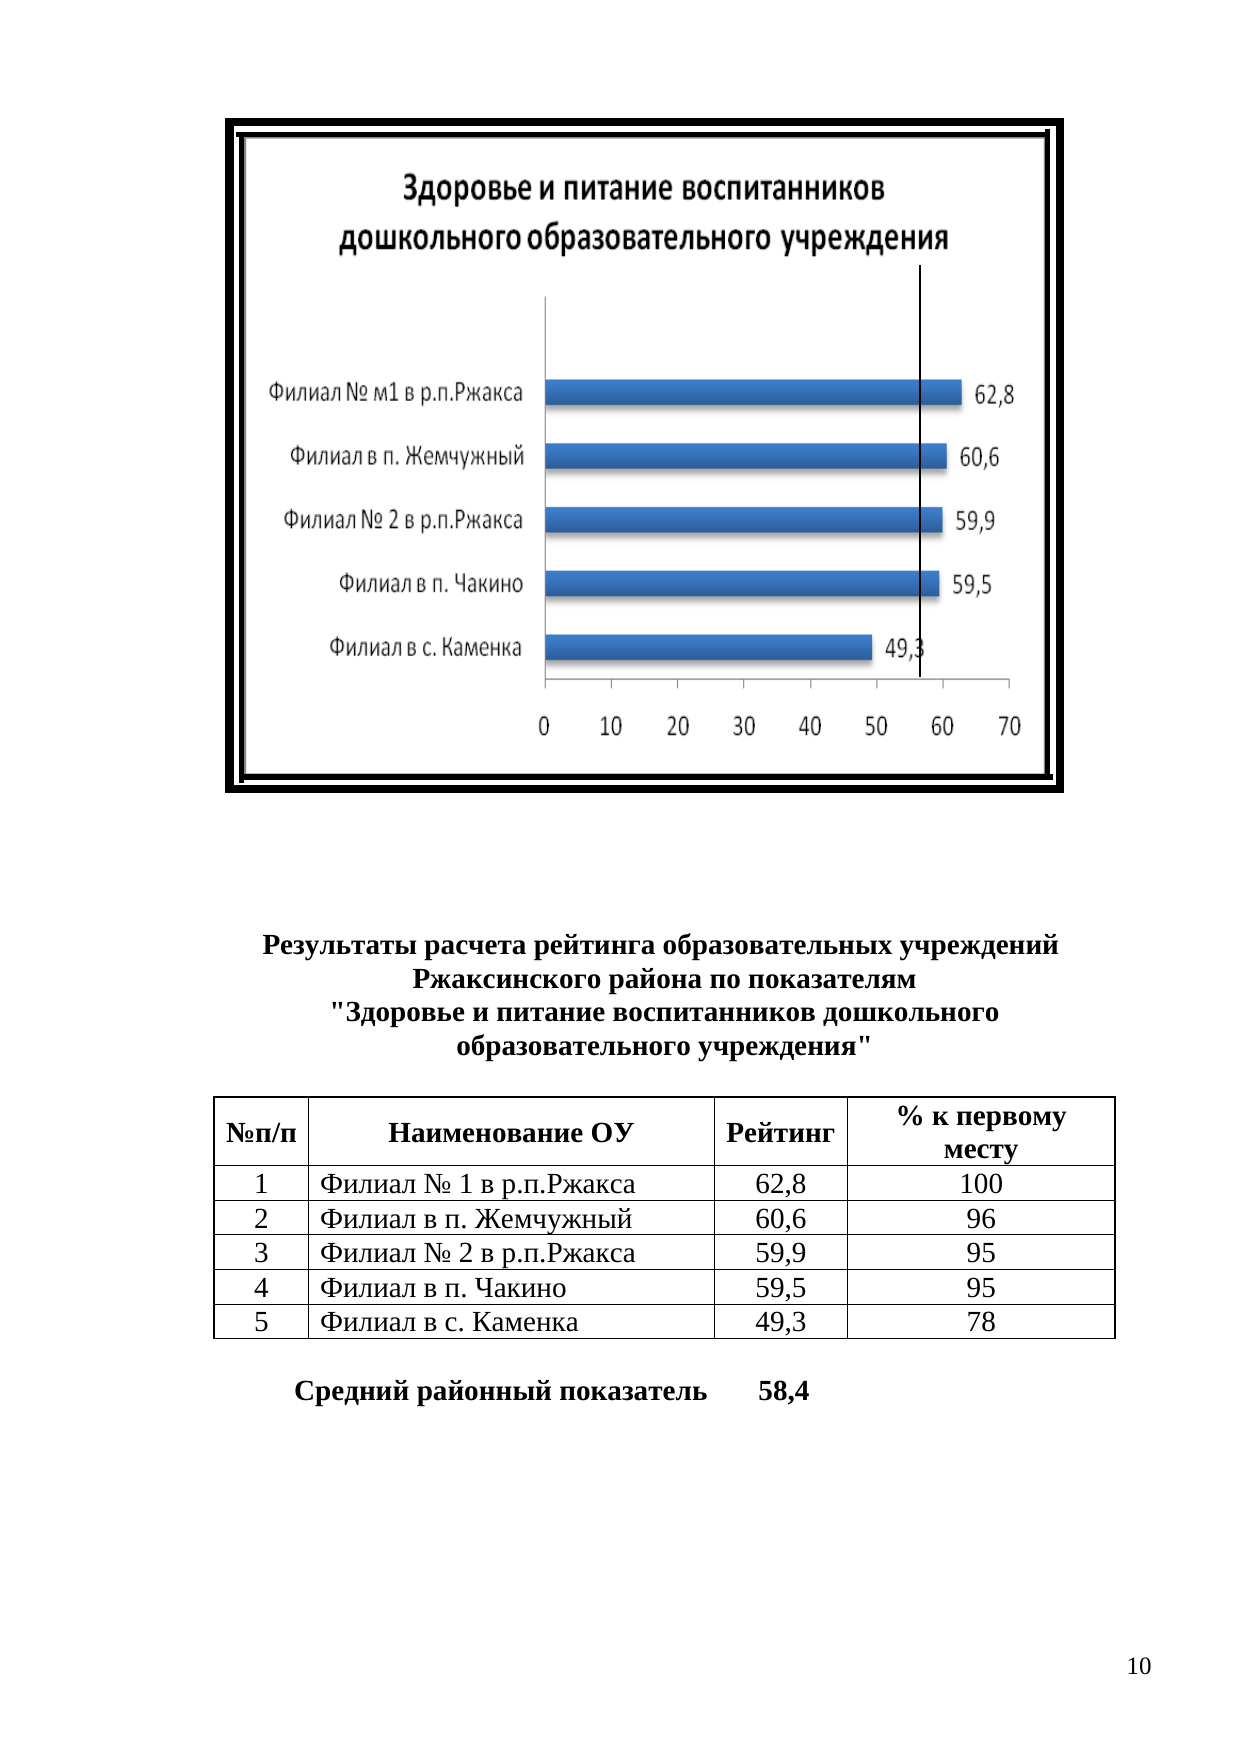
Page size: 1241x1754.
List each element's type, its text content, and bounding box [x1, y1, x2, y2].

table_cell №п/п [215, 1098, 308, 1165]
table_header [215, 1555, 1114, 1651]
table_cell 59,5 [715, 1270, 847, 1303]
table_cell 49,3 [715, 1305, 847, 1338]
table_cell Филиал в с. Каменка [309, 1305, 714, 1338]
table_cell Филиал № 2 в р.п.Ржакса [309, 1235, 714, 1269]
table_cell 5 [215, 1305, 308, 1338]
table_cell Филиал в п. Чакино [309, 1270, 714, 1303]
table_cell % к первому месту [848, 1098, 1114, 1165]
table_cell Рейтинг [715, 1098, 847, 1165]
table_cell 3 [215, 1235, 308, 1269]
table_cell 96 [848, 1201, 1114, 1234]
table_cell 100 [848, 1166, 1114, 1200]
table_cell 4 [215, 1270, 308, 1303]
text Средний районный показатель 58,4 [177, 1373, 1152, 1406]
table_cell 62,8 [715, 1166, 847, 1200]
table_cell 95 [848, 1235, 1114, 1269]
table_cell [214, 1062, 309, 1096]
table_cell 78 [848, 1305, 1114, 1338]
picture [244, 137, 1045, 774]
table_cell 95 [848, 1270, 1114, 1303]
table_cell [847, 1062, 1115, 1096]
table_cell [714, 1062, 847, 1096]
table_cell Филиал № 1 в р.п.Ржакса [309, 1166, 714, 1200]
table_cell Наименование ОУ [309, 1098, 714, 1165]
table_cell 59,9 [715, 1235, 847, 1269]
table_cell 1 [215, 1166, 308, 1200]
table_cell [309, 1062, 714, 1096]
table_cell Филиал в п. Жемчужный [309, 1201, 714, 1234]
table_header Результаты расчета рейтинга образовательных учреждений Ржаксинского района по показателям "Здоровье и питание воспитанников дошкольного образовательного учреждения" [214, 118, 1115, 1062]
table_cell 2 [215, 1201, 308, 1234]
table_cell 60,6 [715, 1201, 847, 1234]
